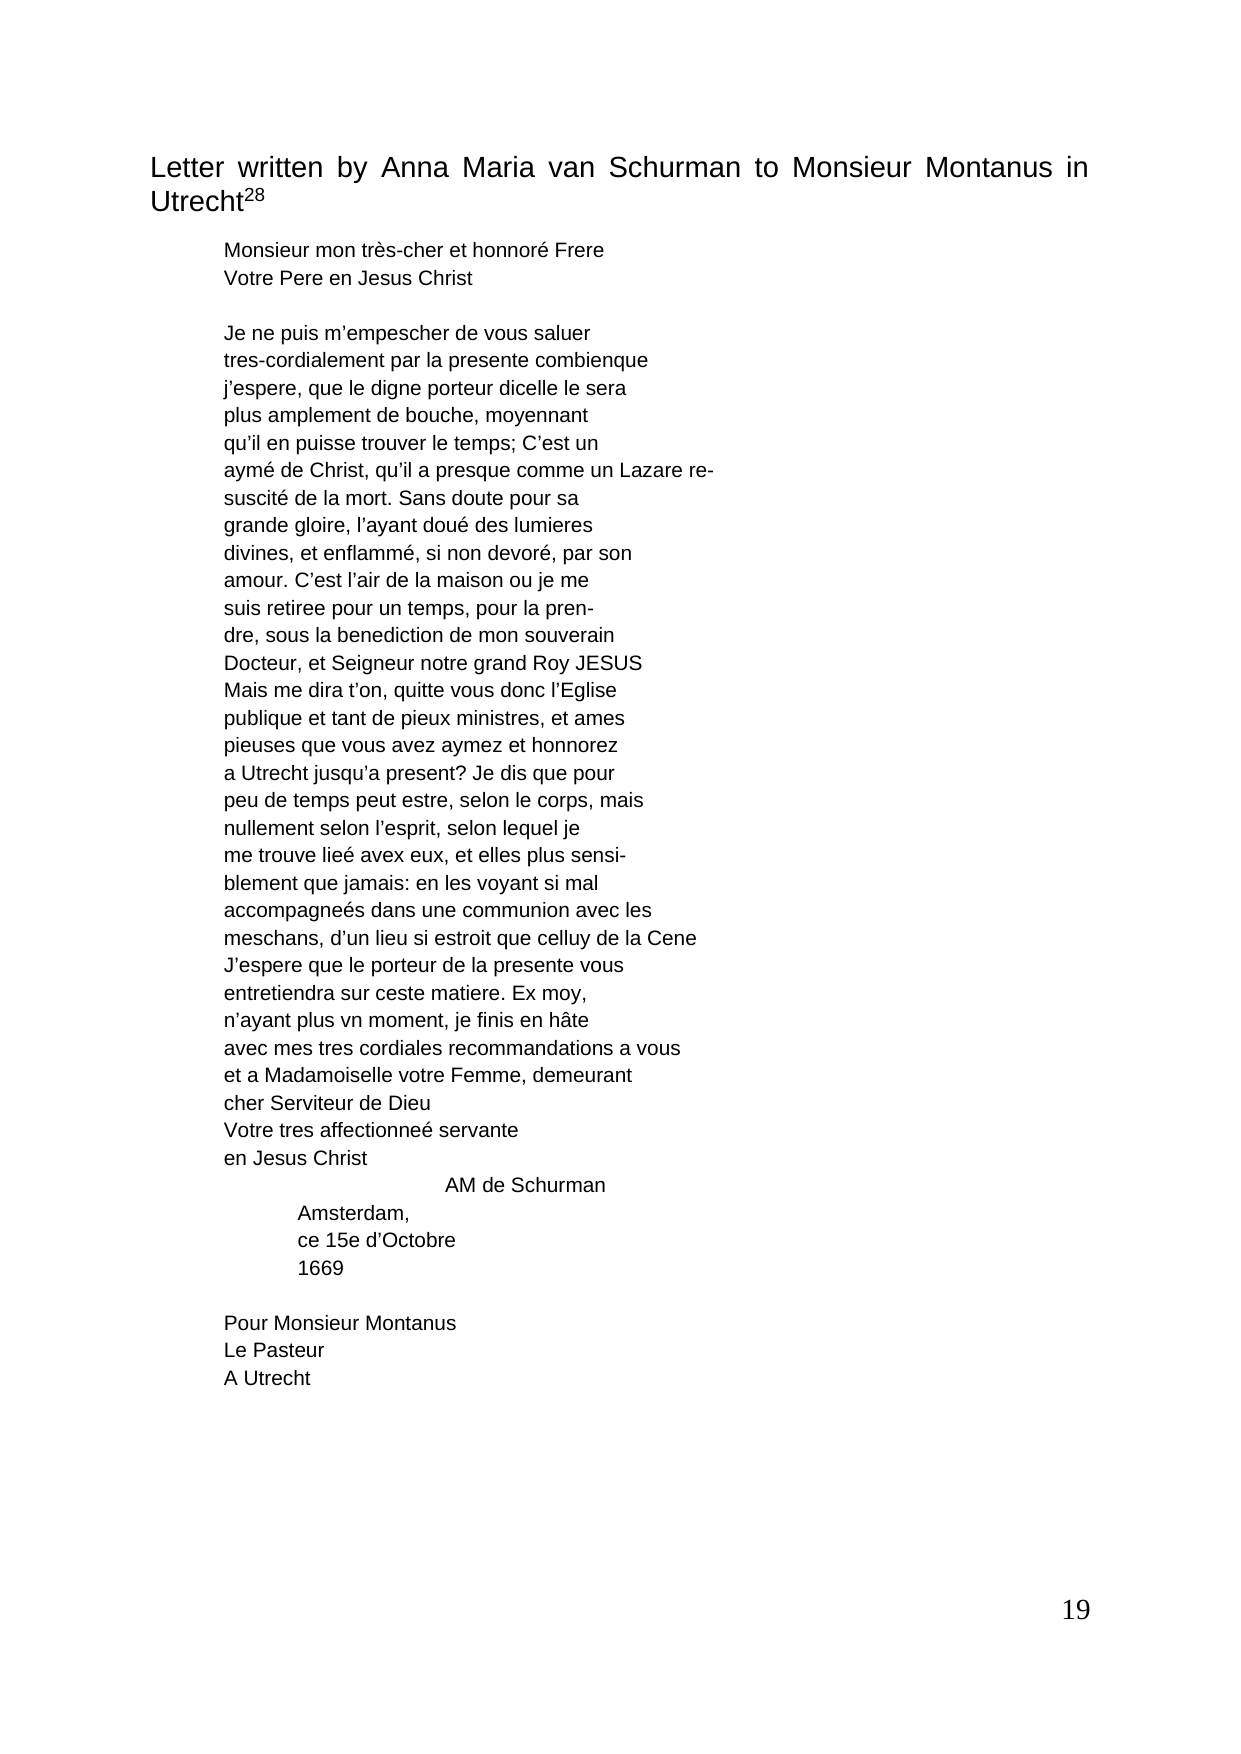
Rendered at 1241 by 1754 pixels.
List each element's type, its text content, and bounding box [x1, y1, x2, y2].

text J’espere que le porteur de la presente vous [224, 953, 1090, 977]
text Le Pasteur [224, 1338, 1090, 1362]
text a Utrecht jusqu’a present? Je dis que pour [224, 760, 1090, 784]
text plus amplement de bouche, moyennant [224, 403, 1090, 427]
text amour. C’est l’air de la maison ou je me [224, 568, 1090, 592]
text accompagneés dans une communion avec les [224, 898, 1090, 922]
text j’espere, que le digne porteur dicelle le sera [224, 375, 1090, 399]
text Amsterdam, [224, 1200, 1090, 1224]
text Votre tres affectionneé servante [224, 1118, 1090, 1142]
text me trouve lieé avex eux, et elles plus sensi- [224, 843, 1090, 867]
text meschans, d’un lieu si estroit que celluy de la Cene [224, 925, 1090, 949]
text Docteur, et Seigneur notre grand Roy JESUS [224, 650, 1090, 674]
text divines, et enflammé, si non devoré, par son [224, 540, 1090, 564]
text blement que jamais: en les voyant si mal [224, 870, 1090, 894]
text aymé de Christ, qu’il a presque comme un Lazare re- [224, 458, 1090, 482]
text avec mes tres cordiales recommandations a vous [224, 1035, 1090, 1059]
text Monsieur mon très-cher et honnoré Frere [224, 238, 1090, 262]
text Votre Pere en Jesus Christ [224, 265, 1090, 289]
text dre, sous la benediction de mon souverain [224, 623, 1090, 647]
text suscité de la mort. Sans doute pour sa [224, 485, 1090, 509]
text et a Madamoiselle votre Femme, demeurant [224, 1063, 1090, 1087]
text 1669 [224, 1255, 1090, 1279]
text suis retiree pour un temps, pour la pren- [224, 595, 1090, 619]
text AM de Schurman [224, 1173, 1090, 1197]
subtitle Letter written by Anna Maria van Schurman to Monsieur Montanus in Utrecht [150, 150, 1090, 217]
text n’ayant plus vn moment, je finis en hâte [224, 1008, 1090, 1032]
text cher Serviteur de Dieu [224, 1090, 1090, 1114]
text peu de temps peut estre, selon le corps, mais [224, 788, 1090, 812]
text tres-cordialement par la presente combienque [224, 348, 1090, 372]
text pieuses que vous avez aymez et honnorez [224, 733, 1090, 757]
text qu’il en puisse trouver le temps; C’est un [224, 430, 1090, 454]
text entretiendra sur ceste matiere. Ex moy, [224, 980, 1090, 1004]
text en Jesus Christ [224, 1145, 1090, 1169]
text Je ne puis m’empescher de vous saluer [224, 320, 1090, 344]
text A Utrecht [224, 1365, 1090, 1389]
text nullement selon l’esprit, selon lequel je [224, 815, 1090, 839]
text grande gloire, l’ayant doué des lumieres [224, 513, 1090, 537]
text Pour Monsieur Montanus [224, 1310, 1090, 1334]
text Mais me dira t’on, quitte vous donc l’Eglise [224, 678, 1090, 702]
text publique et tant de pieux ministres, et ames [224, 705, 1090, 729]
text ce 15e d’Octobre [224, 1228, 1090, 1252]
